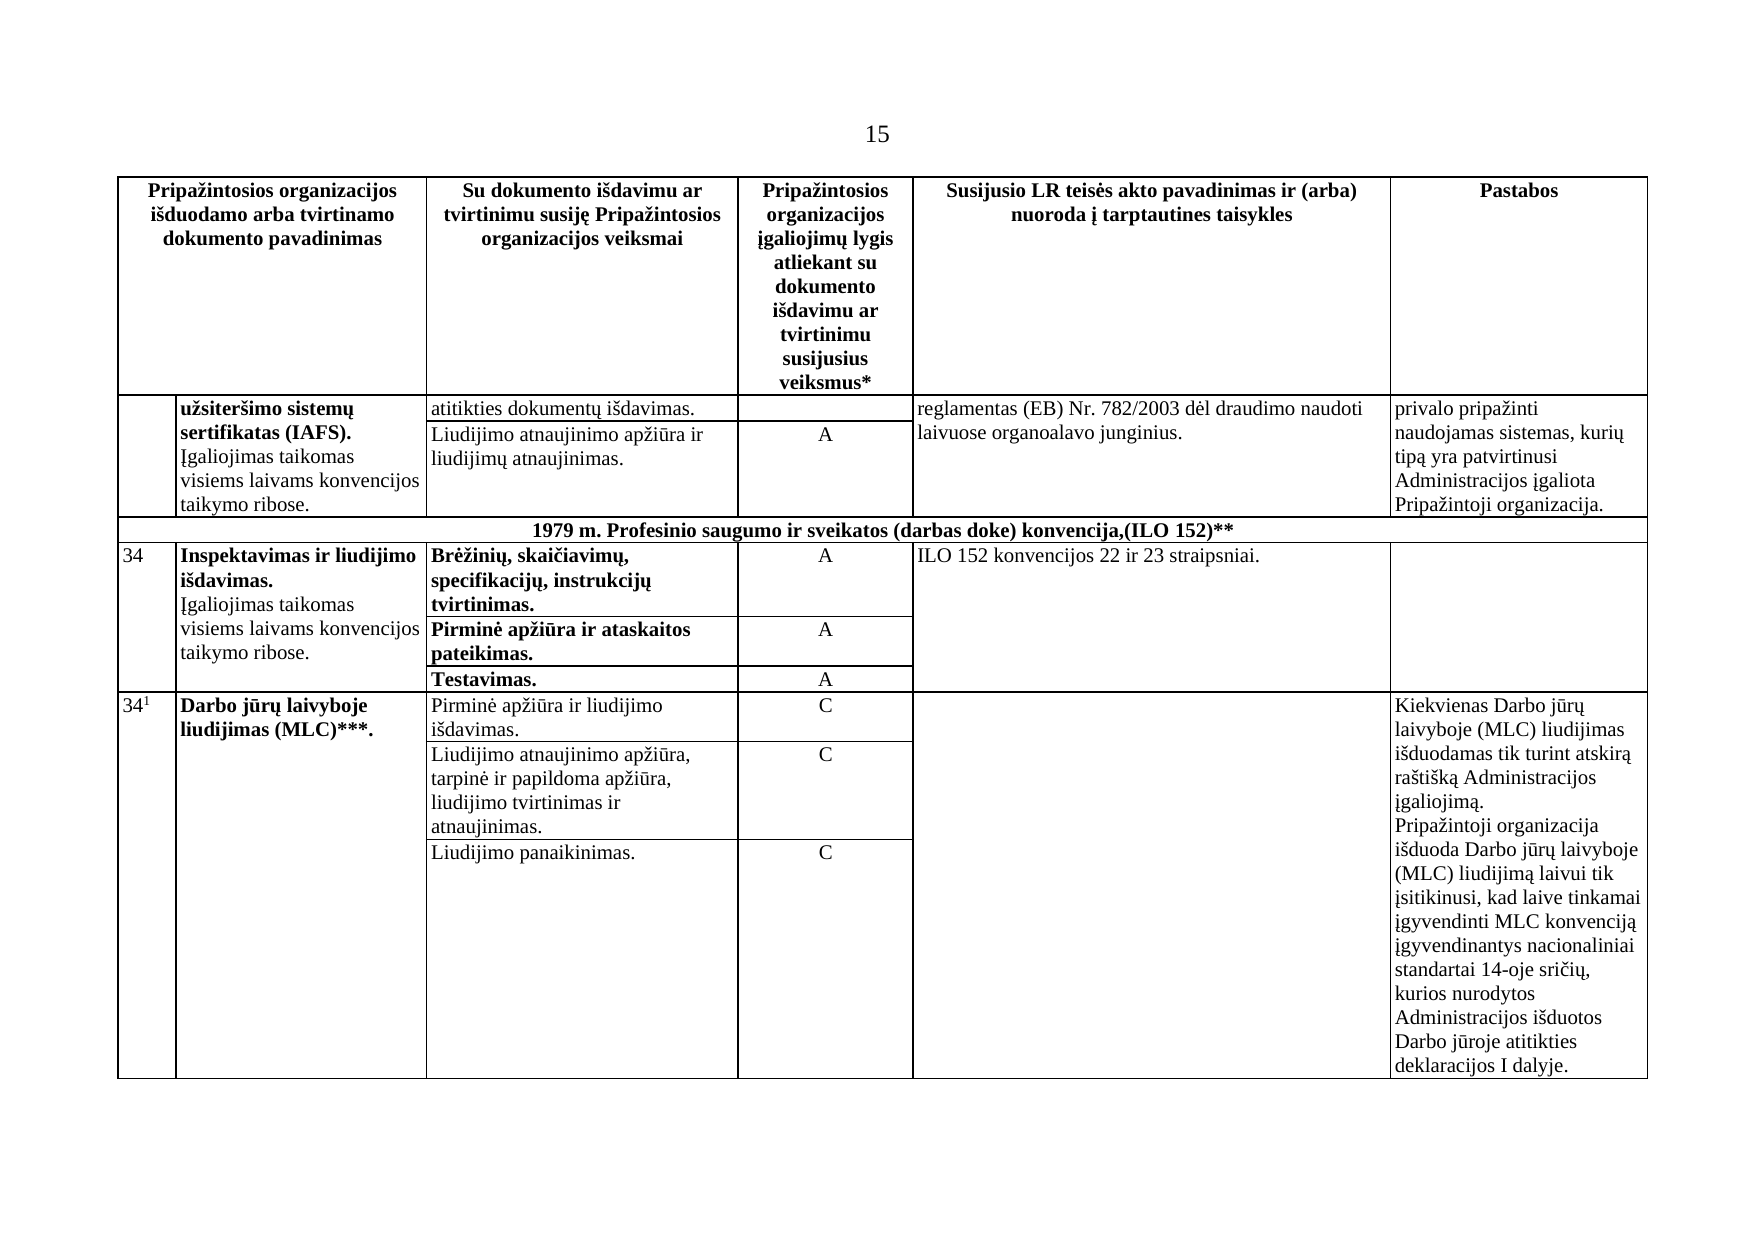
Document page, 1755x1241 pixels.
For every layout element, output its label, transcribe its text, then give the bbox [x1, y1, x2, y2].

table_cell Pirminė apžiūra ir liudijimo išdavimas. [427, 693, 737, 741]
table_cell Testavimas. [427, 667, 737, 691]
table_cell A [739, 543, 912, 616]
table_cell A [739, 422, 912, 516]
table_cell A [739, 667, 912, 691]
table_cell Liudijimo panaikinimas. [427, 840, 737, 1077]
table_cell ILO 152 konvencijos 22 ir 23 straipsniai. [914, 543, 1390, 691]
table_cell reglamentas (EB) Nr. 782/2003 dėl draudimo naudoti laivuose organoalavo junginius. [914, 396, 1390, 516]
table_cell C [739, 840, 912, 1077]
table_header Pripažintosios organizacijos įgaliojimų lygis atliekant su dokumento išdavimu ar tvirtinimu susijusius veiksmus* [739, 178, 912, 394]
table_cell 341 [119, 693, 175, 1077]
table_cell Liudijimo atnaujinimo apžiūra, tarpinė ir papildoma apžiūra, liudijimo tvirtinimas ir atnaujinimas. [427, 742, 737, 838]
table_cell C [739, 693, 912, 741]
table_cell atitikties dokumentų išdavimas. [427, 396, 737, 420]
table_cell Pirminė apžiūra ir ataskaitos pateikimas. [427, 617, 737, 665]
table_cell Kiekvienas Darbo jūrų laivyboje (MLC) liudijimas išduodamas tik turint atskirą raštišką Administracijos įgaliojimą. Pripažintoji organizacija išduoda Darbo jūrų laivyboje (MLC) liudijimą laivui tik įsitikinusi, kad laive tinkamai įgyvendinti MLC konvenciją įgyvendinantys nacionaliniai standartai 14-oje sričių, kurios nurodytos Administracijos išduotos Darbo jūroje atitikties deklaracijos I dalyje. [1391, 693, 1647, 1077]
table_cell A [739, 617, 912, 665]
table_cell [739, 396, 912, 420]
table_header Su dokumento išdavimu ar tvirtinimu susiję Pripažintosios organizacijos veiksmai [427, 178, 737, 394]
table_header Pastabos [1391, 178, 1647, 394]
table_cell privalo pripažinti naudojamas sistemas, kurių tipą yra patvirtinusi Administracijos įgaliota Pripažintoji organizacija. [1391, 396, 1647, 516]
table_cell 1979 m. Profesinio saugumo ir sveikatos (darbas doke) konvencija,(ILO 152)** [119, 518, 1647, 542]
table_cell [119, 396, 175, 516]
table_cell Brėžinių, skaičiavimų, specifikacijų, instrukcijų tvirtinimas. [427, 543, 737, 616]
table_header Pripažintosios organizacijos išduodamo arba tvirtinamo dokumento pavadinimas [119, 178, 426, 394]
table_cell Inspektavimas ir liudijimo išdavimas. Įgaliojimas taikomas visiems laivams konvencijos taikymo ribose. [177, 543, 426, 691]
table_cell užsiteršimo sistemų sertifikatas (IAFS). Įgaliojimas taikomas visiems laivams konvencijos taikymo ribose. [177, 396, 426, 516]
table_cell Liudijimo atnaujinimo apžiūra ir liudijimų atnaujinimas. [427, 422, 737, 516]
table_cell 34 [119, 543, 175, 691]
table_cell C [739, 742, 912, 838]
table_header Susijusio LR teisės akto pavadinimas ir (arba) nuoroda į tarptautines taisykles [914, 178, 1390, 394]
table_cell [914, 693, 1390, 1077]
table_cell Darbo jūrų laivyboje liudijimas (MLC)***. [177, 693, 426, 1077]
table_cell [1391, 543, 1647, 691]
